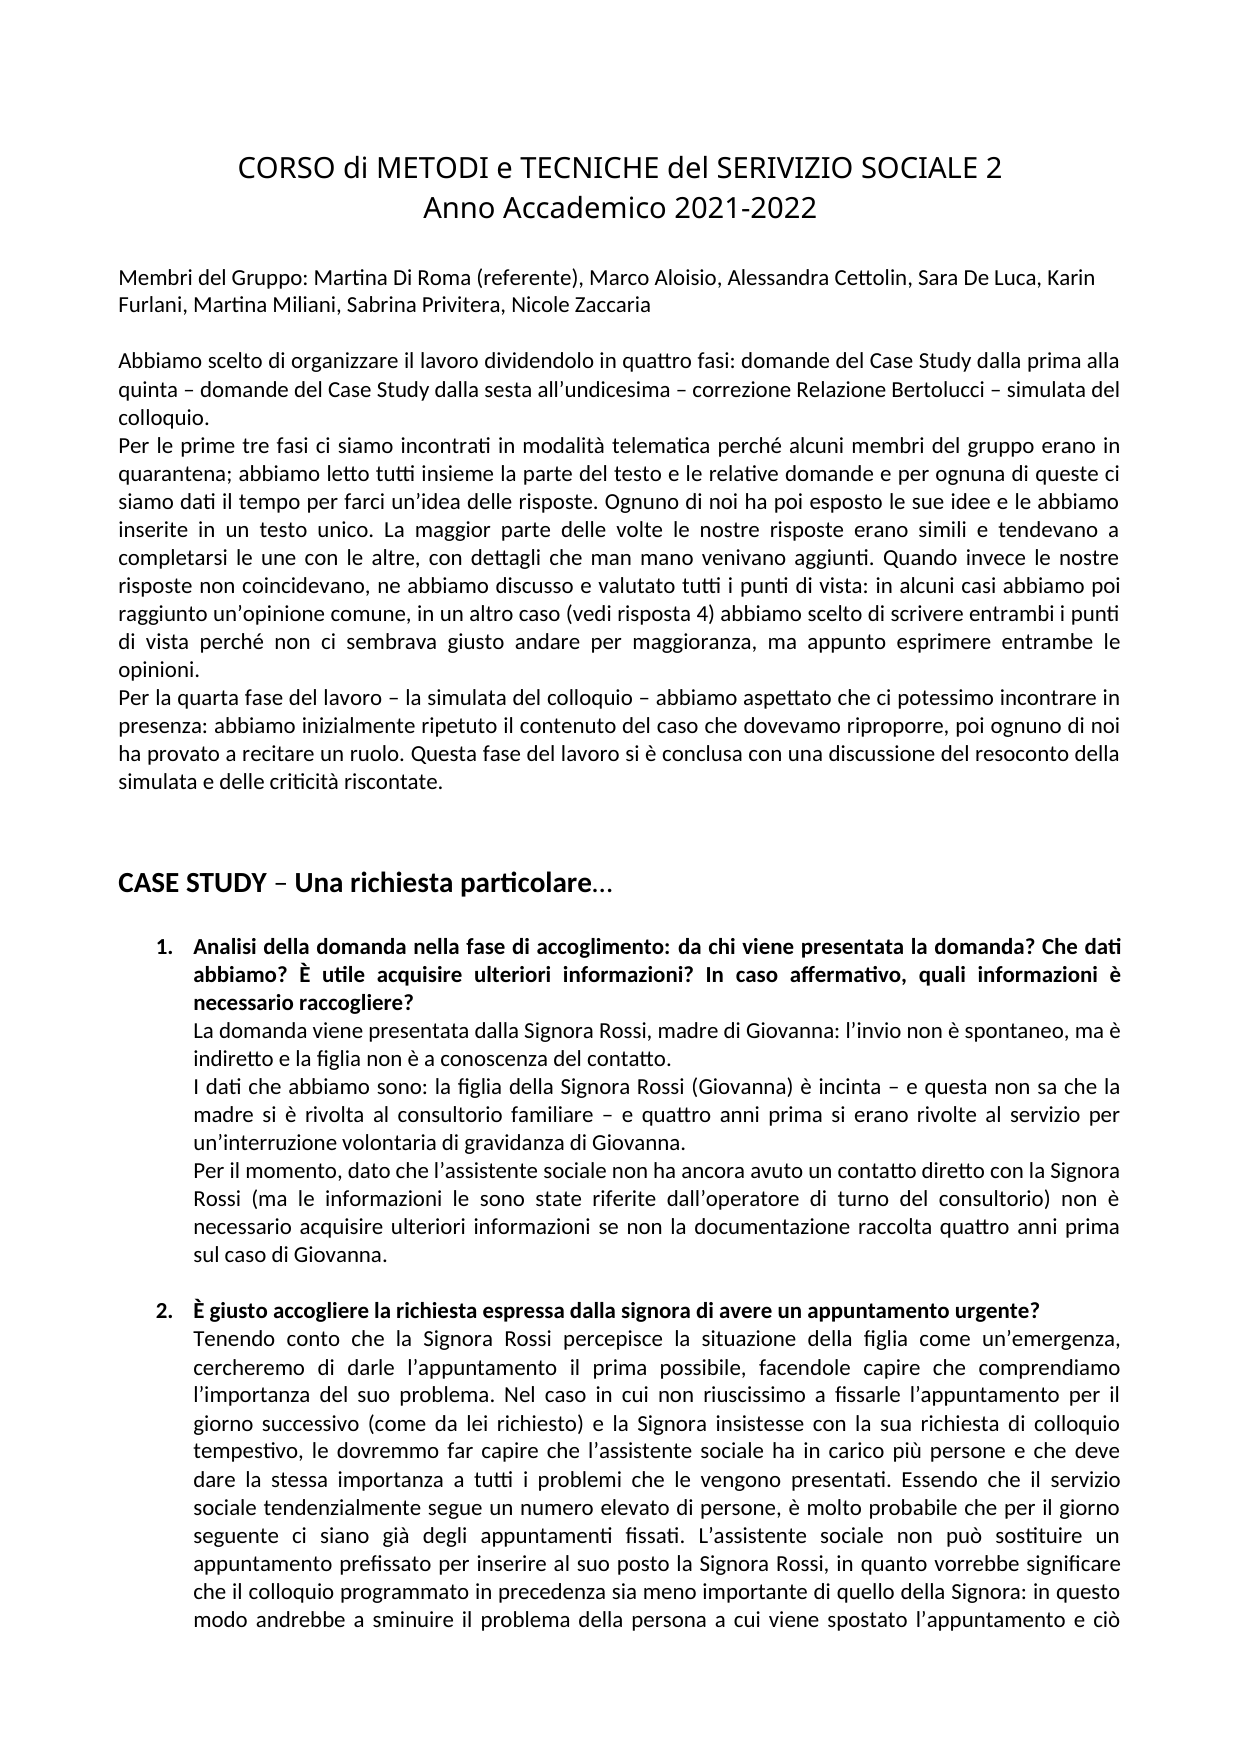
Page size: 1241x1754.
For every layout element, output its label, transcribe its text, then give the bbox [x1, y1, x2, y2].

list Analisi della domanda nella fase di accoglimento: da chi viene presentata la domanda? Che dati abbiamo? È utile acquisire ulteriori informazioni? In caso affermativo, quali informazioni è necessario raccogliere? [156, 932, 1122, 1016]
text I dati che abbiamo sono: la figlia della Signora Rossi (Giovanna) è incinta – e questa non sa che la madre si è rivolta al consultorio familiare – e quattro anni prima si erano rivolte al servizio per un’interruzione volontaria di gravidanza di Giovanna. [193, 1072, 1122, 1156]
text Per le prime tre fasi ci siamo incontrati in modalità telematica perché alcuni membri del gruppo erano in quarantena; abbiamo letto tutti insieme la parte del testo e le relative domande e per ognuna di queste ci siamo dati il tempo per farci un’idea delle risposte. Ognuno di noi ha poi esposto le sue idee e le abbiamo inserite in un testo unico. La maggior parte delle volte le nostre risposte erano simili e tendevano a completarsi le une con le altre, con dettagli che man mano venivano aggiunti. Quando invece le nostre risposte non coincidevano, ne abbiamo discusso e valutato tutti i punti di vista: in alcuni casi abbiamo poi raggiunto un’opinione comune, in un altro caso (vedi risposta 4) abbiamo scelto di scrivere entrambi i punti di vista perché non ci sembrava giusto andare per maggioranza, ma appunto esprimere entrambe le opinioni. [118, 431, 1122, 683]
text CORSO di METODI e TECNICHE del SERIVIZIO SOCIALE 2 [118, 148, 1122, 187]
list È giusto accogliere la richiesta espressa dalla signora di avere un appuntamento urgente? [156, 1297, 1122, 1324]
text Membri del Gruppo: Martina Di Roma (referente), Marco Aloisio, Alessandra Cettolin, Sara De Luca, Karin Furlani, Martina Miliani, Sabrina Privitera, Nicole Zaccaria [118, 263, 1122, 319]
text La domanda viene presentata dalla Signora Rossi, madre di Giovanna: l’invio non è spontaneo, ma è indiretto e la figlia non è a conoscenza del contatto. [193, 1016, 1122, 1072]
text Per la quarta fase del lavoro – la simulata del colloquio – abbiamo aspettato che ci potessimo incontrare in presenza: abbiamo inizialmente ripetuto il contenuto del caso che dovevamo riproporre, poi ognuno di noi ha provato a recitare un ruolo. Questa fase del lavoro si è conclusa con una discussione del resoconto della simulata e delle criticità riscontate. [118, 683, 1122, 795]
text Tenendo conto che la Signora Rossi percepisce la situazione della figlia come un’emergenza, cercheremo di darle l’appuntamento il prima possibile, facendole capire che comprendiamo l’importanza del suo problema. Nel caso in cui non riuscissimo a fissarle l’appuntamento per il giorno successivo (come da lei richiesto) e la Signora insistesse con la sua richiesta di colloquio tempestivo, le dovremmo far capire che l’assistente sociale ha in carico più persone e che deve dare la stessa importanza a tutti i problemi che le vengono presentati. Essendo che il servizio sociale tendenzialmente segue un numero elevato di persone, è molto probabile che per il giorno seguente ci siano già degli appuntamenti fissati. L’assistente sociale non può sostituire un appuntamento prefissato per inserire al suo posto la Signora Rossi, in quanto vorrebbe significare che il colloquio programmato in precedenza sia meno importante di quello della Signora: in questo modo andrebbe a sminuire il problema della persona a cui viene spostato l’appuntamento e ciò [193, 1324, 1122, 1633]
text Anno Accademico 2021-2022 [118, 187, 1122, 227]
text CASE STUDY – Una richiesta particolare… [118, 864, 1122, 899]
text Per il momento, dato che l’assistente sociale non ha ancora avuto un contatto diretto con la Signora Rossi (ma le informazioni le sono state riferite dall’operatore di turno del consultorio) non è necessario acquisire ulteriori informazioni se non la documentazione raccolta quattro anni prima sul caso di Giovanna. [193, 1156, 1122, 1268]
text Abbiamo scelto di organizzare il lavoro dividendolo in quattro fasi: domande del Case Study dalla prima alla quinta – domande del Case Study dalla sesta all’undicesima – correzione Relazione Bertolucci – simulata del colloquio. [118, 347, 1122, 431]
